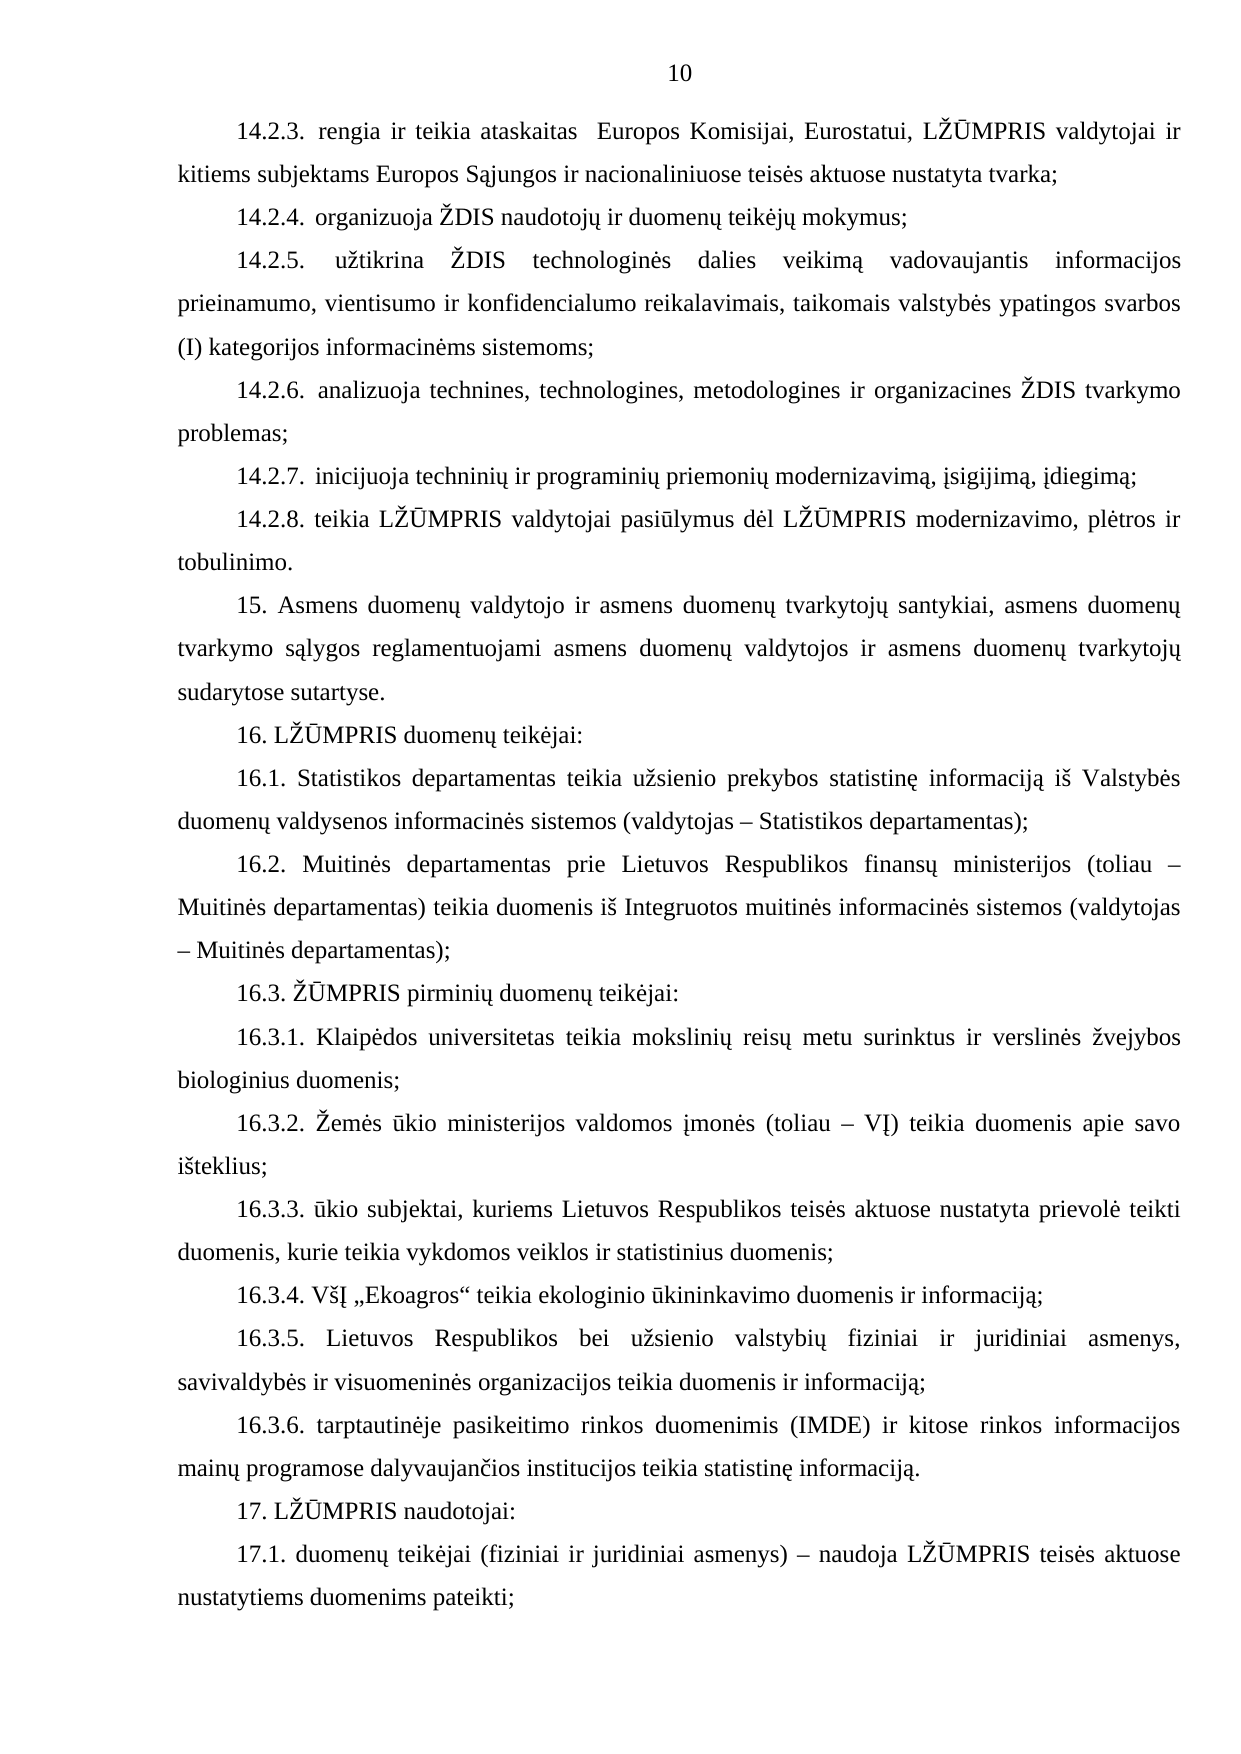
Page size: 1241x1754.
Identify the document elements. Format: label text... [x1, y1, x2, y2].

text 14.2.5. užtikrina ŽDIS technologinės dalies veikimą vadovaujantis informacijos prieinamumo, vientisumo ir konfidencialumo reikalavimais, taikomais valstybės ypatingos svarbos (I) kategorijos informacinėms sistemoms; [177, 245, 1182, 360]
text 16.3.5. Lietuvos Respublikos bei užsienio valstybių fiziniai ir juridiniai asmenys, savivaldybės ir visuomeninės organizacijos teikia duomenis ir informaciją; [177, 1323, 1182, 1395]
text 16.2. Muitinės departamentas prie Lietuvos Respublikos finansų ministerijos (toliau – Muitinės departamentas) teikia duomenis iš Integruotos muitinės informacinės sistemos (valdytojas – Muitinės departamentas); [177, 849, 1182, 964]
text 15. Asmens duomenų valdytojo ir asmens duomenų tvarkytojų santykiai, asmens duomenų tvarkymo sąlygos reglamentuojami asmens duomenų valdytojos ir asmens duomenų tvarkytojų sudarytose sutartyse. [177, 590, 1182, 705]
text 16.3.3. ūkio subjektai, kuriems Lietuvos Respublikos teisės aktuose nustatyta prievolė teikti duomenis, kurie teikia vykdomos veiklos ir statistinius duomenis; [177, 1194, 1182, 1266]
text 14.2.4. organizuoja ŽDIS naudotojų ir duomenų teikėjų mokymus; [177, 202, 1182, 231]
text 14.2.6. analizuoja technines, technologines, metodologines ir organizacines ŽDIS tvarkymo problemas; [177, 375, 1182, 447]
text 16.3.1. Klaipėdos universitetas teikia mokslinių reisų metu surinktus ir verslinės žvejybos biologinius duomenis; [177, 1022, 1182, 1093]
text 14.2.3. rengia ir teikia ataskaitas Europos Komisijai, Eurostatui, LŽŪMPRIS valdytojai ir kitiems subjektams Europos Sąjungos ir nacionaliniuose teisės aktuose nustatyta tvarka; [177, 116, 1182, 188]
text 17.1. duomenų teikėjai (fiziniai ir juridiniai asmenys) – naudoja LŽŪMPRIS teisės aktuose nustatytiems duomenims pateikti; [177, 1539, 1182, 1611]
text 16. LŽŪMPRIS duomenų teikėjai: [177, 720, 1182, 748]
text 17. LŽŪMPRIS naudotojai: [177, 1496, 1182, 1525]
text 16.3.4. VšĮ „Ekoagros“ teikia ekologinio ūkininkavimo duomenis ir informaciją; [177, 1280, 1182, 1309]
text 16.1. Statistikos departamentas teikia užsienio prekybos statistinę informaciją iš Valstybės duomenų valdysenos informacinės sistemos (valdytojas – Statistikos departamentas); [177, 763, 1182, 835]
text 14.2.7. inicijuoja techninių ir programinių priemonių modernizavimą, įsigijimą, įdiegimą; [177, 461, 1182, 490]
text 14.2.8. teikia LŽŪMPRIS valdytojai pasiūlymus dėl LŽŪMPRIS modernizavimo, plėtros ir tobulinimo. [177, 504, 1182, 576]
text 16.3.2. Žemės ūkio ministerijos valdomos įmonės (toliau – VĮ) teikia duomenis apie savo išteklius; [177, 1108, 1182, 1180]
text 16.3.6. tarptautinėje pasikeitimo rinkos duomenimis (IMDE) ir kitose rinkos informacijos mainų programose dalyvaujančios institucijos teikia statistinę informaciją. [177, 1410, 1182, 1482]
text 16.3. ŽŪMPRIS pirminių duomenų teikėjai: [177, 978, 1182, 1007]
